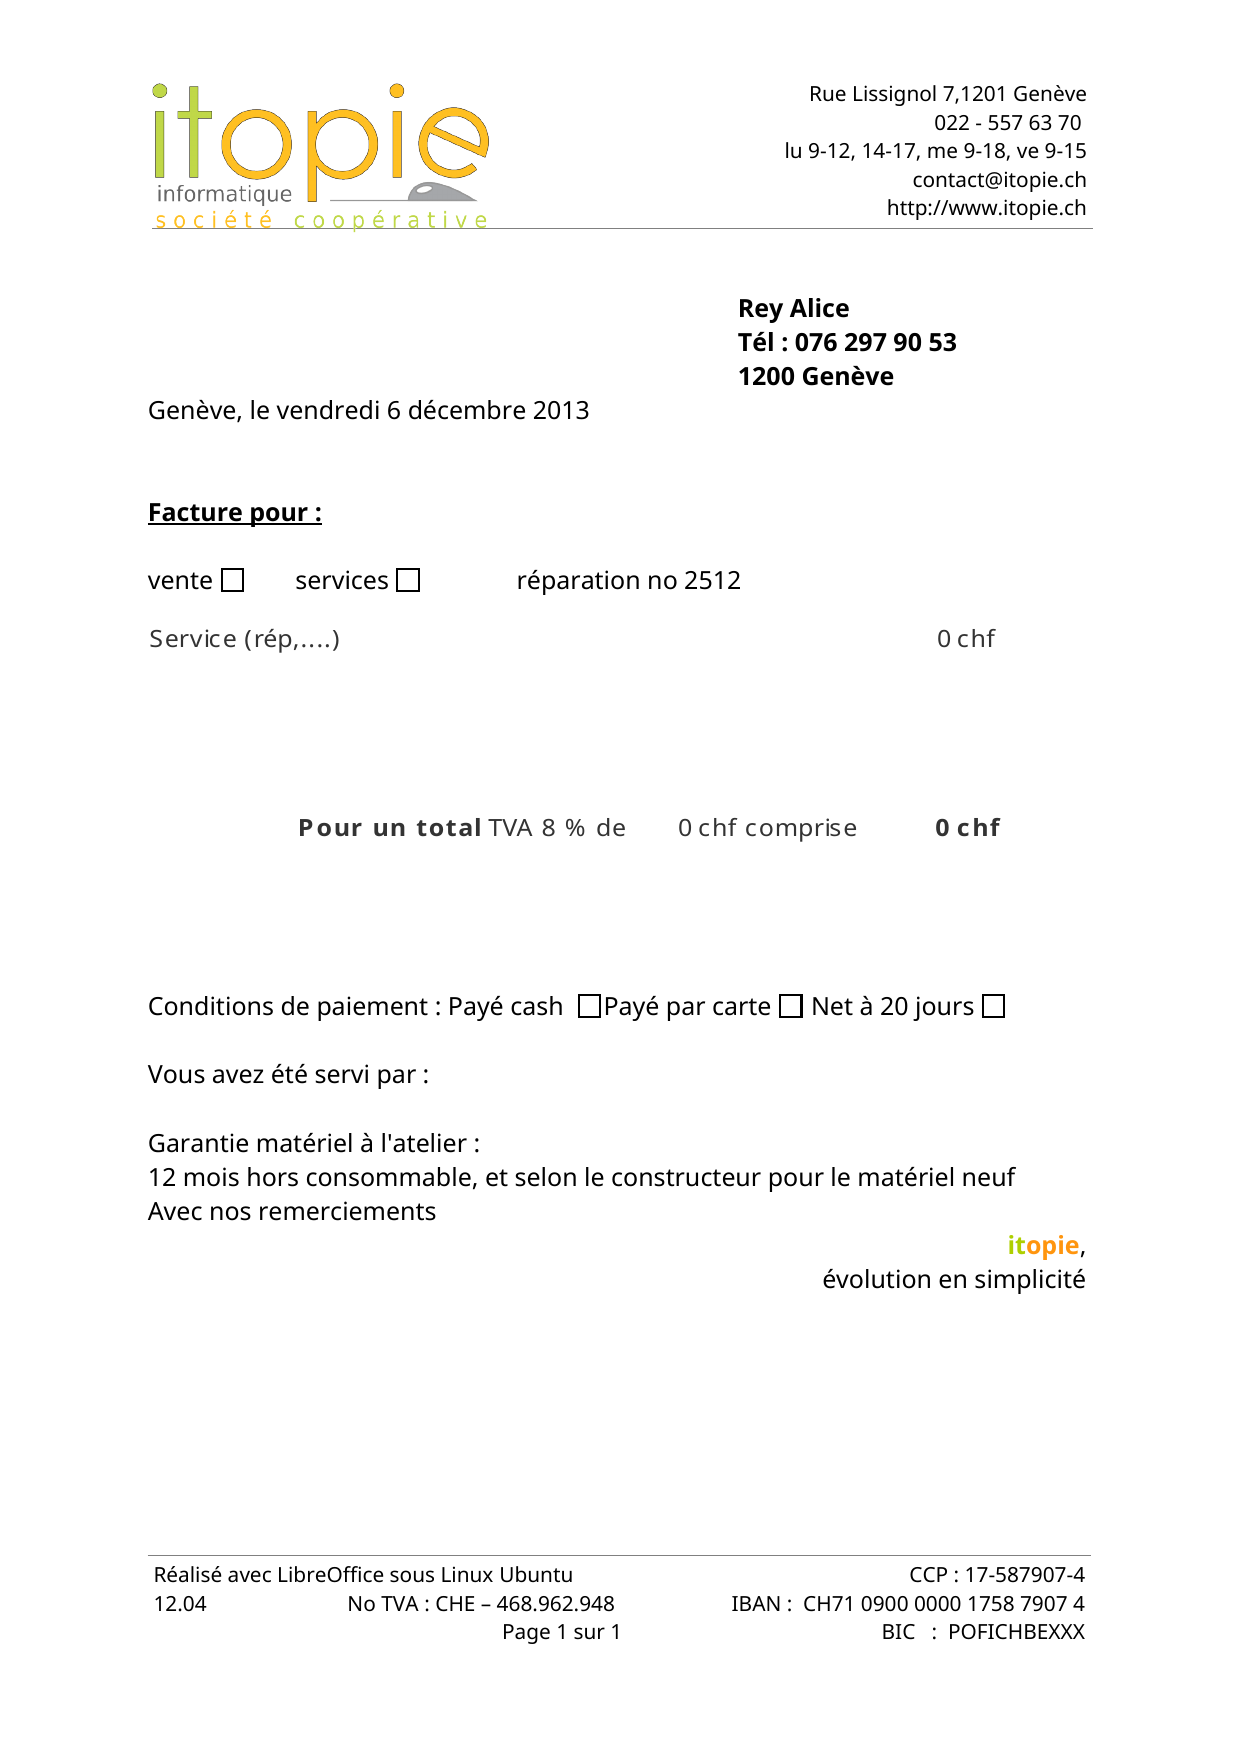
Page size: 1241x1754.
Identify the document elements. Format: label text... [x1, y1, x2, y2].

text 12 mois hors consommable, et selon le constructeur pour le matériel neuf [148, 1159, 1093, 1193]
text itopie, [148, 1227, 1093, 1262]
text Vous avez été servi par : [148, 1057, 1093, 1091]
text Avec nos remerciements [148, 1193, 1093, 1227]
text évolution en simplicité [148, 1262, 1093, 1296]
text vente services réparation no 2512 [148, 563, 1093, 597]
text Conditions de paiement : Payé cash Payé par carte Net à 20 jours [148, 989, 1093, 1023]
text Rey Alice [148, 290, 1093, 324]
picture [138, 72, 500, 244]
text Genève, le vendredi 6 décembre 2013 [148, 392, 1093, 427]
text 1200 Genève [148, 358, 1093, 392]
text Facture pour : [148, 495, 1093, 529]
text Garantie matériel à l'atelier : [148, 1125, 1093, 1159]
text Tél : 076 297 90 53 [148, 324, 1093, 358]
